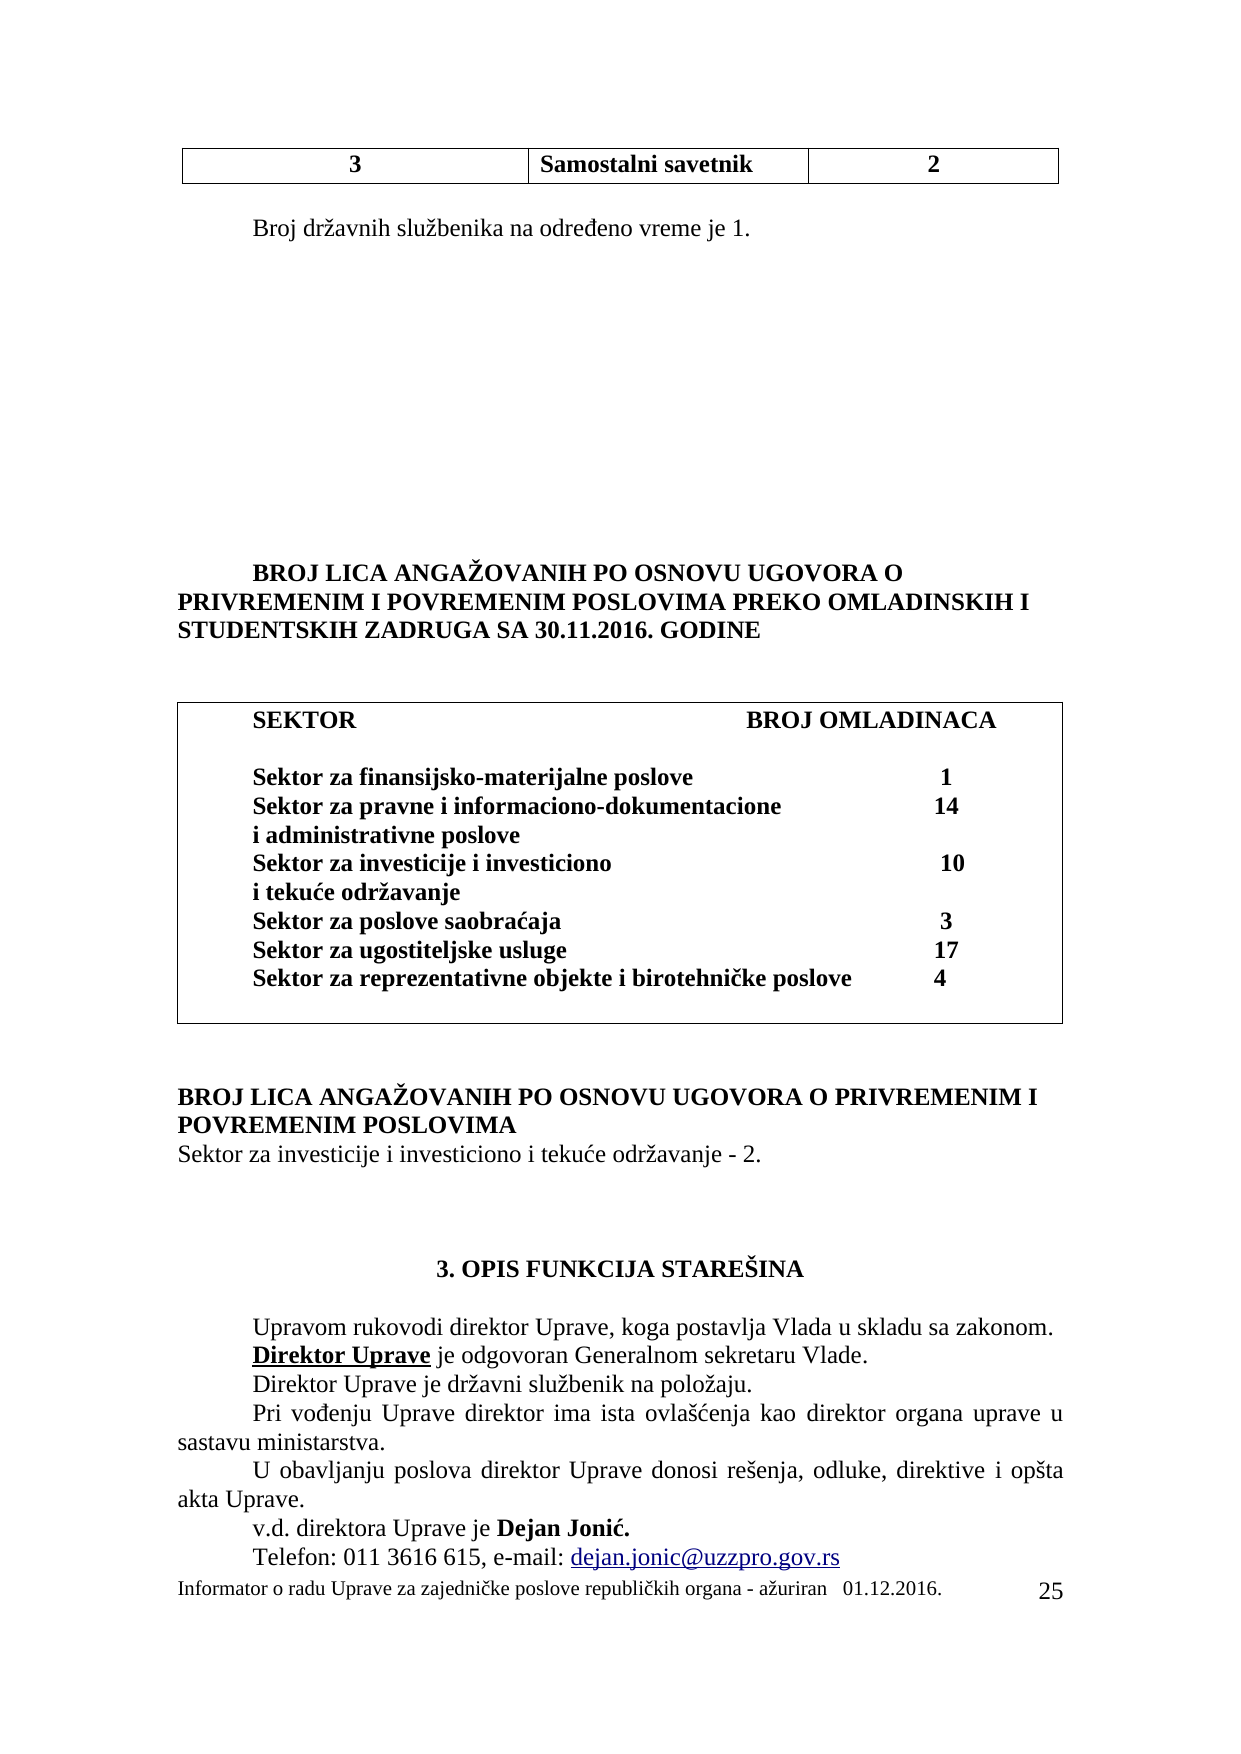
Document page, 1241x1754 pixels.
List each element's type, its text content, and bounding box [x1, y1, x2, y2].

text i tekuće održavanje [178, 874, 1062, 903]
table_cell 3 [183, 149, 528, 183]
text U obavlјanju poslova direktor Uprave donosi rešenja, odluke, direktive i opšta akta Uprave. [177, 1455, 1063, 1513]
table_cell 2 [809, 149, 1058, 183]
text BROJ LICA ANGAŽOVANIH PO OSNOVU UGOVORA O PRIVREMENIM I POVREMENIM POSLOVIMA Sektor za investicije i investiciono i tekuće održavanje - 2. [177, 1082, 1063, 1168]
text Telefon: 011 3616 615, e-mail: dejan.jonic@uzzpro.gov.rs [177, 1542, 1063, 1570]
text SEKTOR BROJ OMLADINACA [178, 703, 1062, 733]
text Sektor za ugostitelјske usluge 17 [178, 932, 1062, 960]
text Direktor Uprave je odgovoran Generalnom sekretaru Vlade. [177, 1340, 1063, 1369]
text Sektor za investicije i investiciono 10 [178, 845, 1062, 874]
text Upravom rukovodi direktor Uprave, koga postavlјa Vlada u skladu sa zakonom. [177, 1312, 1063, 1340]
text BROJ LICA ANGAŽOVANIH PO OSNOVU UGOVORA O PRIVREMENIM I POVREMENIM POSLOVIMA PREKO OMLADINSKIH I STUDENTSKIH ZADRUGA SA 30.11.2016. GODINE [177, 558, 1063, 644]
text Direktor Uprave je državni službenik na položaju. [177, 1369, 1063, 1398]
text Pri vođenju Uprave direktor ima ista ovlašćenja kao direktor organa uprave u sastavu ministarstva. [177, 1398, 1063, 1455]
text Sektor za poslove saobraćaja 3 [178, 903, 1062, 932]
text 3. OPIS FUNKCIJA STAREŠINA [177, 1254, 1063, 1283]
text Sektor za reprezentativne objekte i birotehničke poslove 4 [178, 960, 1062, 992]
text Sektor za finansijsko-materijalne poslove 1 [178, 759, 1062, 788]
text Sektor za pravne i informaciono-dokumentacione 14 [178, 788, 1062, 817]
text v.d. direktora Uprave je Dejan Jonić. [177, 1513, 1063, 1542]
text i administrativne poslove [178, 817, 1062, 845]
text Broj državnih službenika na određeno vreme je 1. [177, 213, 1063, 242]
table_cell Samostalni savetnik [529, 149, 808, 183]
